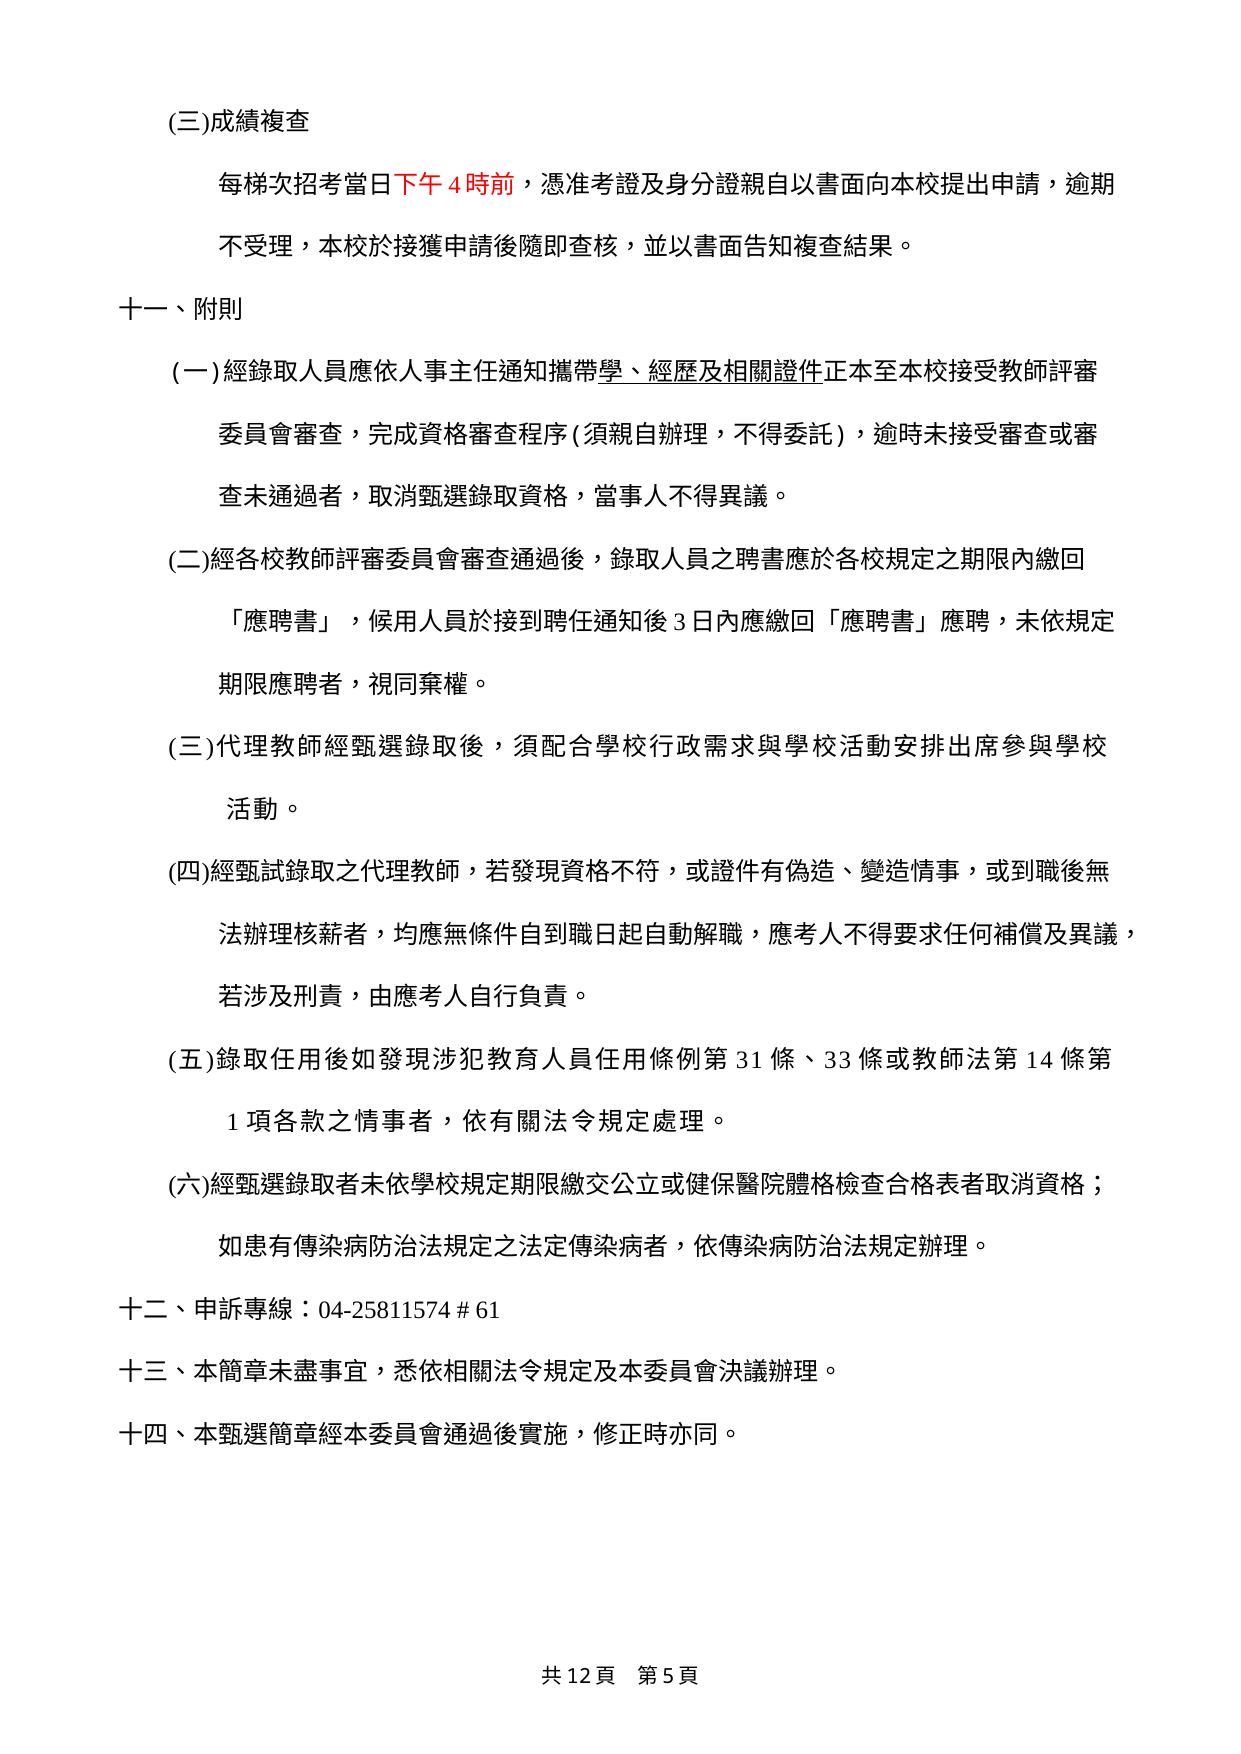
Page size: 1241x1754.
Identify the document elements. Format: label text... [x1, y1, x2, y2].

text (二)經各校教師評審委員會審查通過後，錄取人員之聘書應於各校規定之期限內繳回「應聘書」，候用人員於接到聘任通知後3日內應繳回「應聘書」應聘，未依規定期限應聘者，視同棄權。 [168, 516, 1122, 703]
text 每梯次招考當日下午4時前，憑准考證及身分證親自以書面向本校提出申請，逾期不受理，本校於接獲申請後隨即查核，並以書面告知複查結果。 [218, 141, 1122, 266]
text 十一、附則 [118, 266, 1122, 328]
text 十三、本簡章未盡事宜，悉依相關法令規定及本委員會決議辦理。 [118, 1328, 1122, 1391]
text (三)代理教師經甄選錄取後，須配合學校行政需求與學校活動安排出席參與學校活動。 [168, 703, 1122, 828]
text 十二、申訴專線：04-25811574 # 61 [118, 1266, 1122, 1328]
text (四)經甄試錄取之代理教師，若發現資格不符，或證件有偽造、變造情事，或到職後無法辦理核薪者，均應無條件自到職日起自動解職，應考人不得要求任何補償及異議，若涉及刑責，由應考人自行負責。 [168, 828, 1122, 1016]
text (五)錄取任用後如發現涉犯教育人員任用條例第31條、33條或教師法第14條第1項各款之情事者，依有關法令規定處理。 [168, 1016, 1122, 1141]
text 十四、本甄選簡章經本委員會通過後實施，修正時亦同。 [118, 1391, 1122, 1453]
text (一)經錄取人員應依人事主任通知攜帶學、經歷及相關證件正本至本校接受教師評審委員會審查，完成資格審查程序(須親自辦理，不得委託)，逾時未接受審查或審查未通過者，取消甄選錄取資格，當事人不得異議。 [168, 328, 1122, 516]
text (三)成績複查 [168, 78, 1122, 141]
text (六)經甄選錄取者未依學校規定期限繳交公立或健保醫院體格檢查合格表者取消資格；如患有傳染病防治法規定之法定傳染病者，依傳染病防治法規定辦理。 [168, 1141, 1122, 1266]
